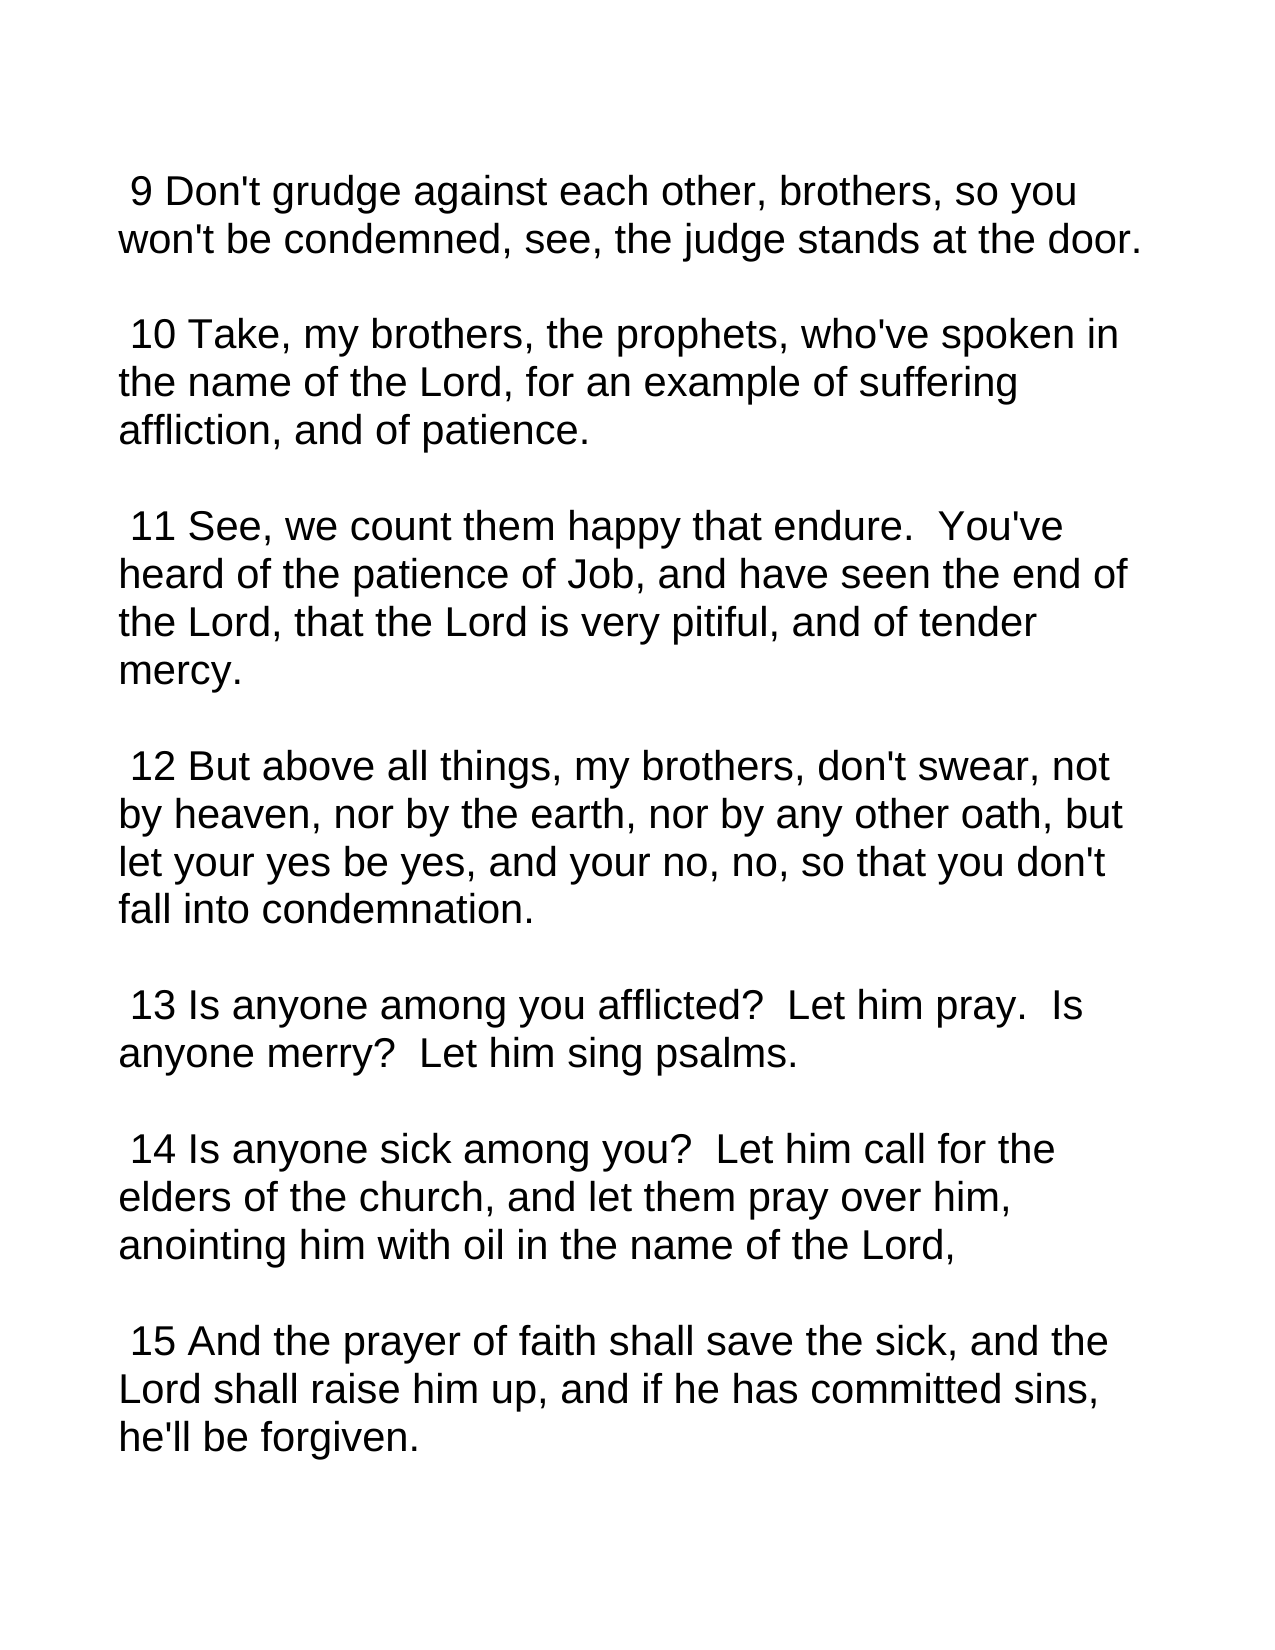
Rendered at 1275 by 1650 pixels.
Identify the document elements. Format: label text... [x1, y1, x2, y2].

text 11 See, we count them happy that endure. You've heard of the patience of Job, and have seen the end of the Lord, that the Lord is very pitiful, and of tender mercy. [118, 501, 1157, 693]
text 12 But above all things, my brothers, don't swear, not by heaven, nor by the earth, nor by any other oath, but let your yes be yes, and your no, no, so that you don't fall into condemnation. [118, 741, 1157, 933]
text 10 Take, my brothers, the prophets, who've spoken in the name of the Lord, for an example of suffering affliction, and of patience. [118, 310, 1157, 453]
text 9 Don't grudge against each other, brothers, so you won't be condemned, see, the judge stands at the door. [118, 166, 1157, 262]
text 15 And the prayer of faith shall save the sick, and the Lord shall raise him up, and if he has committed sins, he'll be forgiven. [118, 1316, 1157, 1460]
text 14 Is anyone sick among you? Let him call for the elders of the church, and let them pray over him, anointing him with oil in the name of the Lord, [118, 1124, 1157, 1268]
text 13 Is anyone among you afflicted? Let him pray. Is anyone merry? Let him sing psalms. [118, 981, 1157, 1076]
